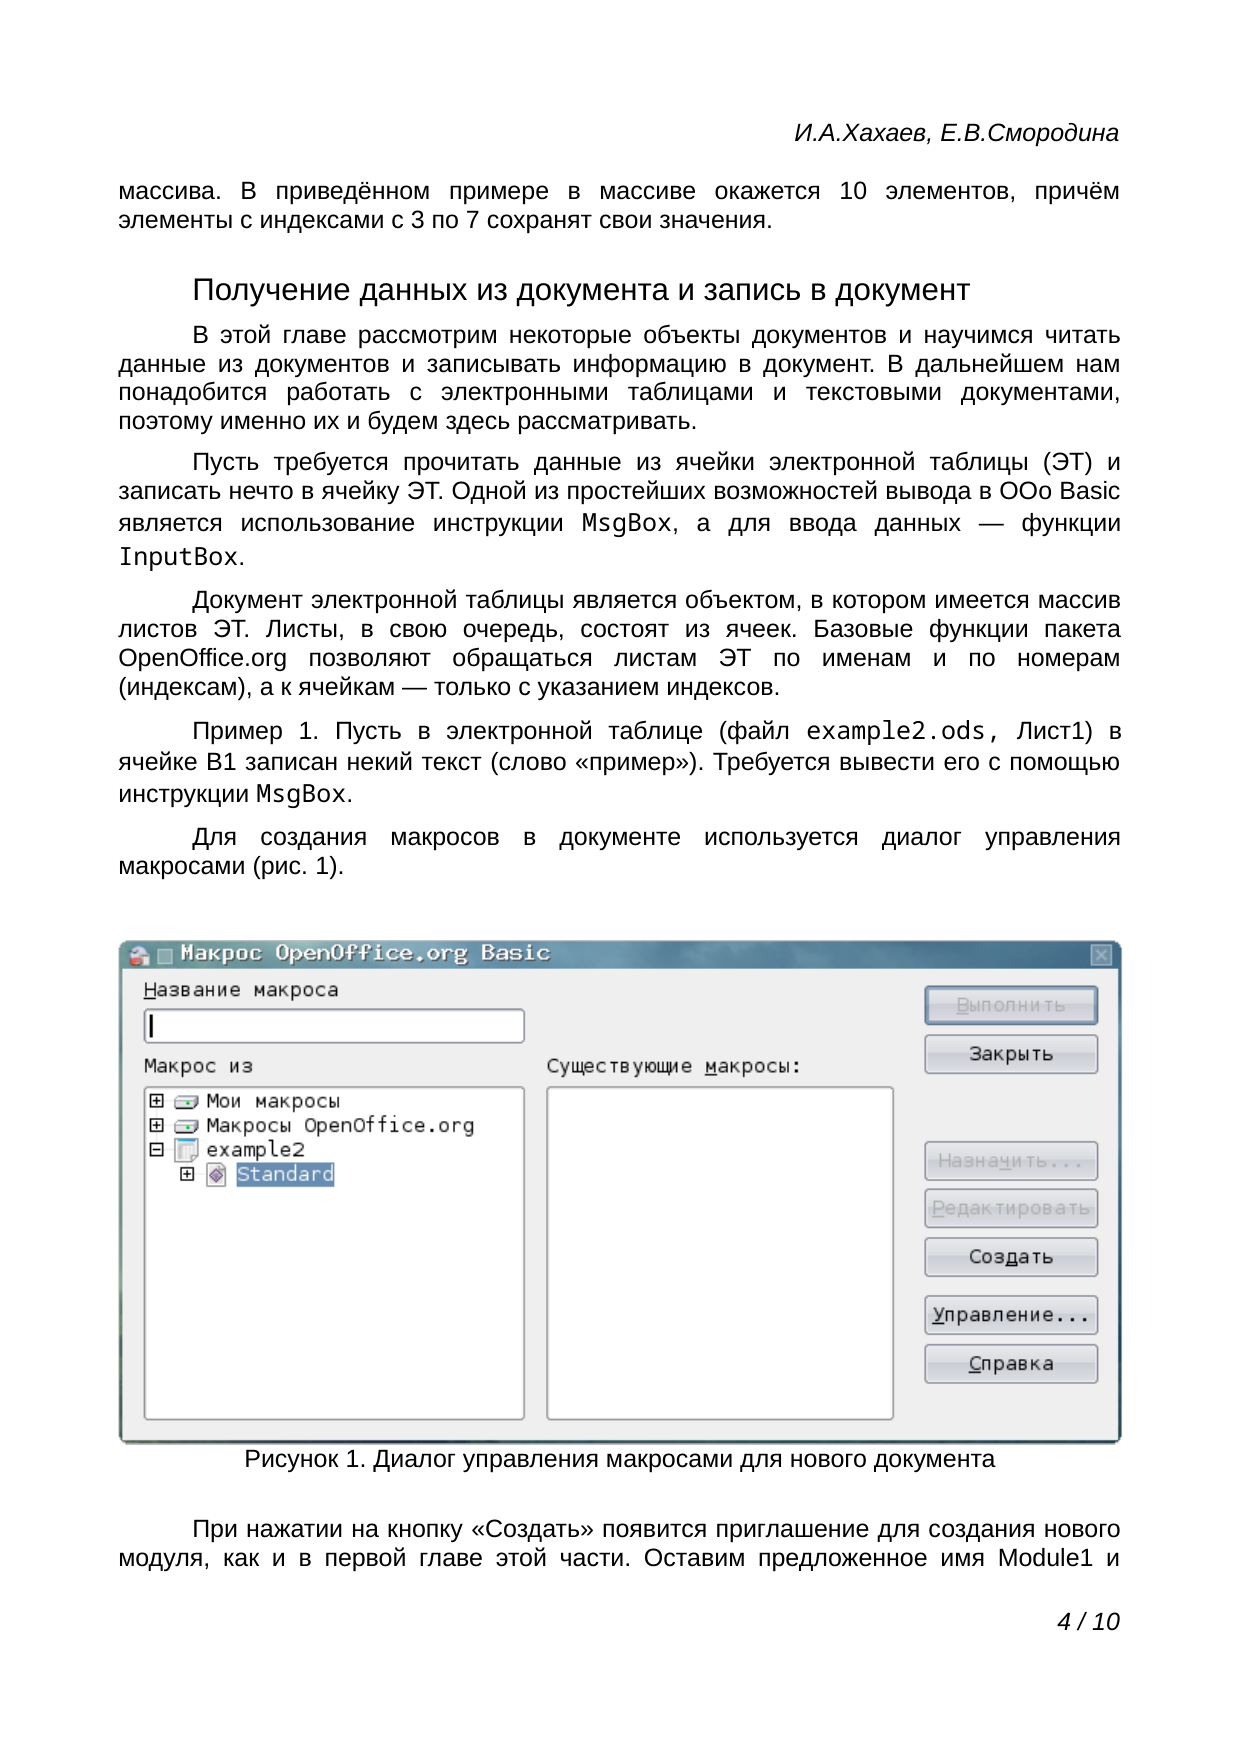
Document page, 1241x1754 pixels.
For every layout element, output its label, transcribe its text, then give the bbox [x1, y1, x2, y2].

text При нажатии на кнопку «Создать» появится приглашение для создания нового модуля, как и в первой главе этой части. Оставим предложенное имя Module1 и после нажатия на кнопку «ОК» (рис. ) получим окно интегрированной среды разработки (IDE — Integrated Development Environment). Автоматически создаётся пустой макрос с именем Main, но мы его уничтожим и введём в редакторе IDE следующий текст: [118, 1514, 1122, 1572]
text Для создания макросов в документе используется диалог управления макросами (рис. 1). [118, 822, 1122, 880]
text Рисунок 1. Диалог управления макросами для нового документа [118, 1445, 1122, 1473]
text массива. В приведённом примере в массиве окажется 10 элементов, причём элементы с индексами с 3 по 7 сохранят свои значения. [118, 176, 1122, 234]
text Пусть требуется прочитать данные из ячейки электронной таблицы (ЭТ) и записать нечто в ячейку ЭТ. Одной из простейших возможностей вывода в OOo Basic является использование инструкции MsgBox, а для ввода данных — функции InputBox. [118, 447, 1122, 573]
text В этой главе рассмотрим некоторые объекты документов и научимся читать данные из документов и записывать информацию в документ. В дальнейшем нам понадобится работать с электронными таблицами и текстовыми документами, поэтому именно их и будем здесь рассматривать. [118, 320, 1122, 435]
subtitle Получение данных из документа и запись в документ [118, 271, 1122, 307]
text Пример 1. Пусть в электронной таблице (файл example2.ods, Лист1) в ячейке B1 записан некий текст (слово «пример»). Требуется вывести его с помощью инструкции MsgBox. [118, 713, 1122, 810]
text Документ электронной таблицы является объектом, в котором имеется массив листов ЭТ. Листы, в свою очередь, состоят из ячеек. Базовые функции пакета OpenOffice.org позволяют обращаться листам ЭТ по именам и по номерам (индексам), а к ячейкам — только с указанием индексов. [118, 585, 1122, 700]
picture [118, 940, 1123, 1445]
